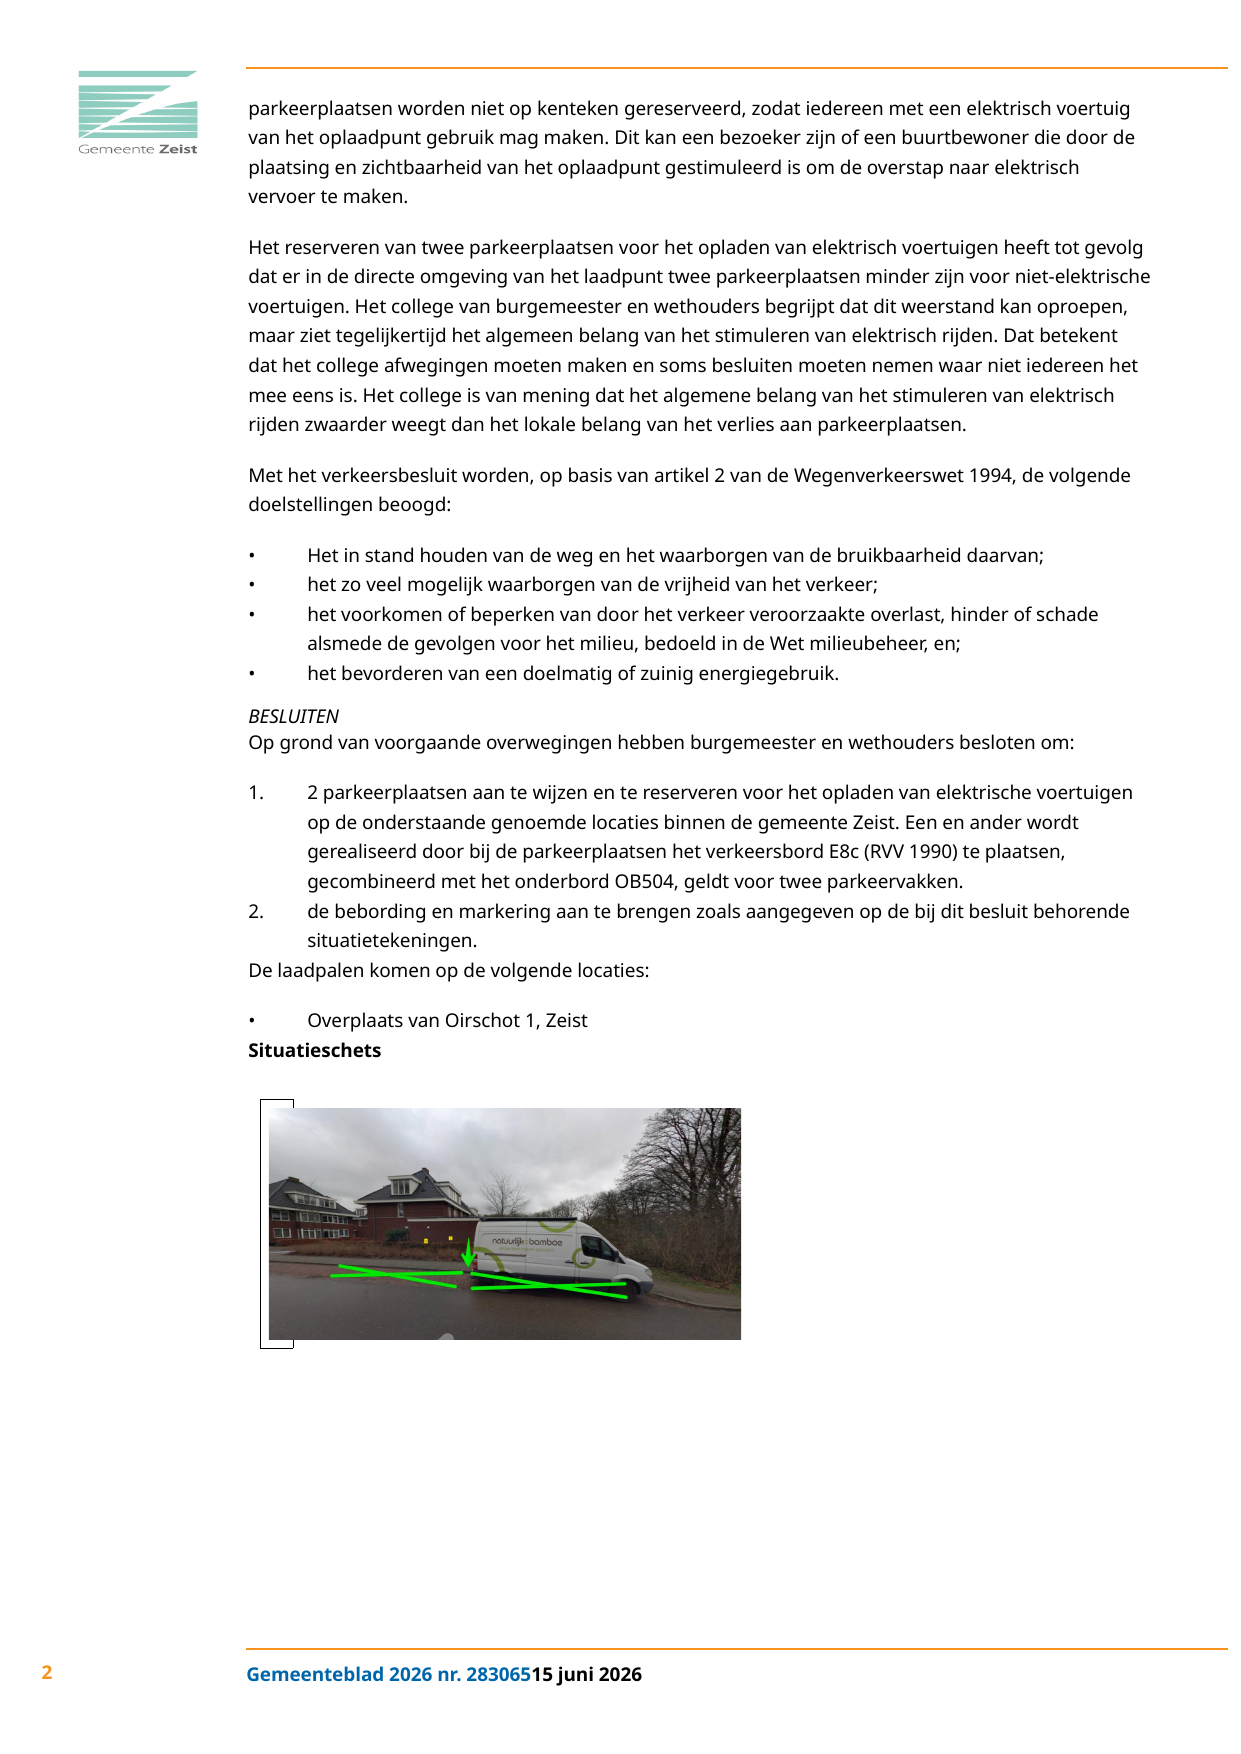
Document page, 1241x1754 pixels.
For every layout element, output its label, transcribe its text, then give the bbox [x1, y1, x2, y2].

text Met het verkeersbesluit worden, op basis van artikel 2 van de Wegenverkeerswet 1994, de volgende doelstellingen beoogd: [248, 462, 1152, 517]
text parkeerplaatsen worden niet op kenteken gereserveerd, zodat iedereen met een elektrisch voertuig van het oplaadpunt gebruik mag maken. Dit kan een bezoeker zijn of een buurtbewoner die door de plaatsing en zichtbaarheid van het oplaadpunt gestimuleerd is om de overstap naar elektrisch vervoer te maken. [248, 95, 1152, 209]
list het bevorderen van een doelmatig of zuinig energiegebruik. [248, 660, 1152, 686]
picture [268, 1108, 742, 1340]
text De laadpalen komen op de volgende locaties: [248, 957, 1152, 983]
list het zo veel mogelijk waarborgen van de vrijheid van het verkeer; [248, 571, 1152, 597]
list Het in stand houden van de weg en het waarborgen van de bruikbaarheid daarvan; [248, 542, 1152, 568]
text Het reserveren van twee parkeerplaatsen voor het opladen van elektrisch voertuigen heeft tot gevolg dat er in de directe omgeving van het laadpunt twee parkeerplaatsen minder zijn voor niet-elektrische voertuigen. Het college van burgemeester en wethouders begrijpt dat dit weerstand kan oproepen, maar ziet tegelijkertijd het algemeen belang van het stimuleren van elektrisch rijden. Dat betekent dat het college afwegingen moeten maken en soms besluiten moeten nemen waar niet iedereen het mee eens is. Het college is van mening dat het algemene belang van het stimuleren van elektrisch rijden zwaarder weegt dan het lokale belang van het verlies aan parkeerplaatsen. [248, 234, 1152, 437]
list Overplaats van Oirschot 1, Zeist [248, 1007, 1152, 1033]
list 2 parkeerplaatsen aan te wijzen en te reserveren voor het opladen van elektrische voertuigen op de onderstaande genoemde locaties binnen de gemeente Zeist. Een en ander wordt gerealiseerd door bij de parkeerplaatsen het verkeersbord E8c (RVV 1990) te plaatsen, gecombineerd met het onderbord OB504, geldt voor twee parkeervakken. [248, 779, 1152, 894]
text Situatieschets [248, 1037, 1152, 1063]
text BESLUITEN [248, 703, 1152, 729]
text Op grond van voorgaande overwegingen hebben burgemeester en wethouders besloten om: [248, 729, 1152, 755]
list het voorkomen of beperken van door het verkeer veroorzaakte overlast, hinder of schade alsmede de gevolgen voor het milieu, bedoeld in de Wet milieubeheer, en; [248, 601, 1152, 656]
picture [41, 47, 231, 172]
list de bebording en markering aan te brengen zoals aangegeven op de bij dit besluit behorende situatietekeningen. [248, 898, 1152, 953]
